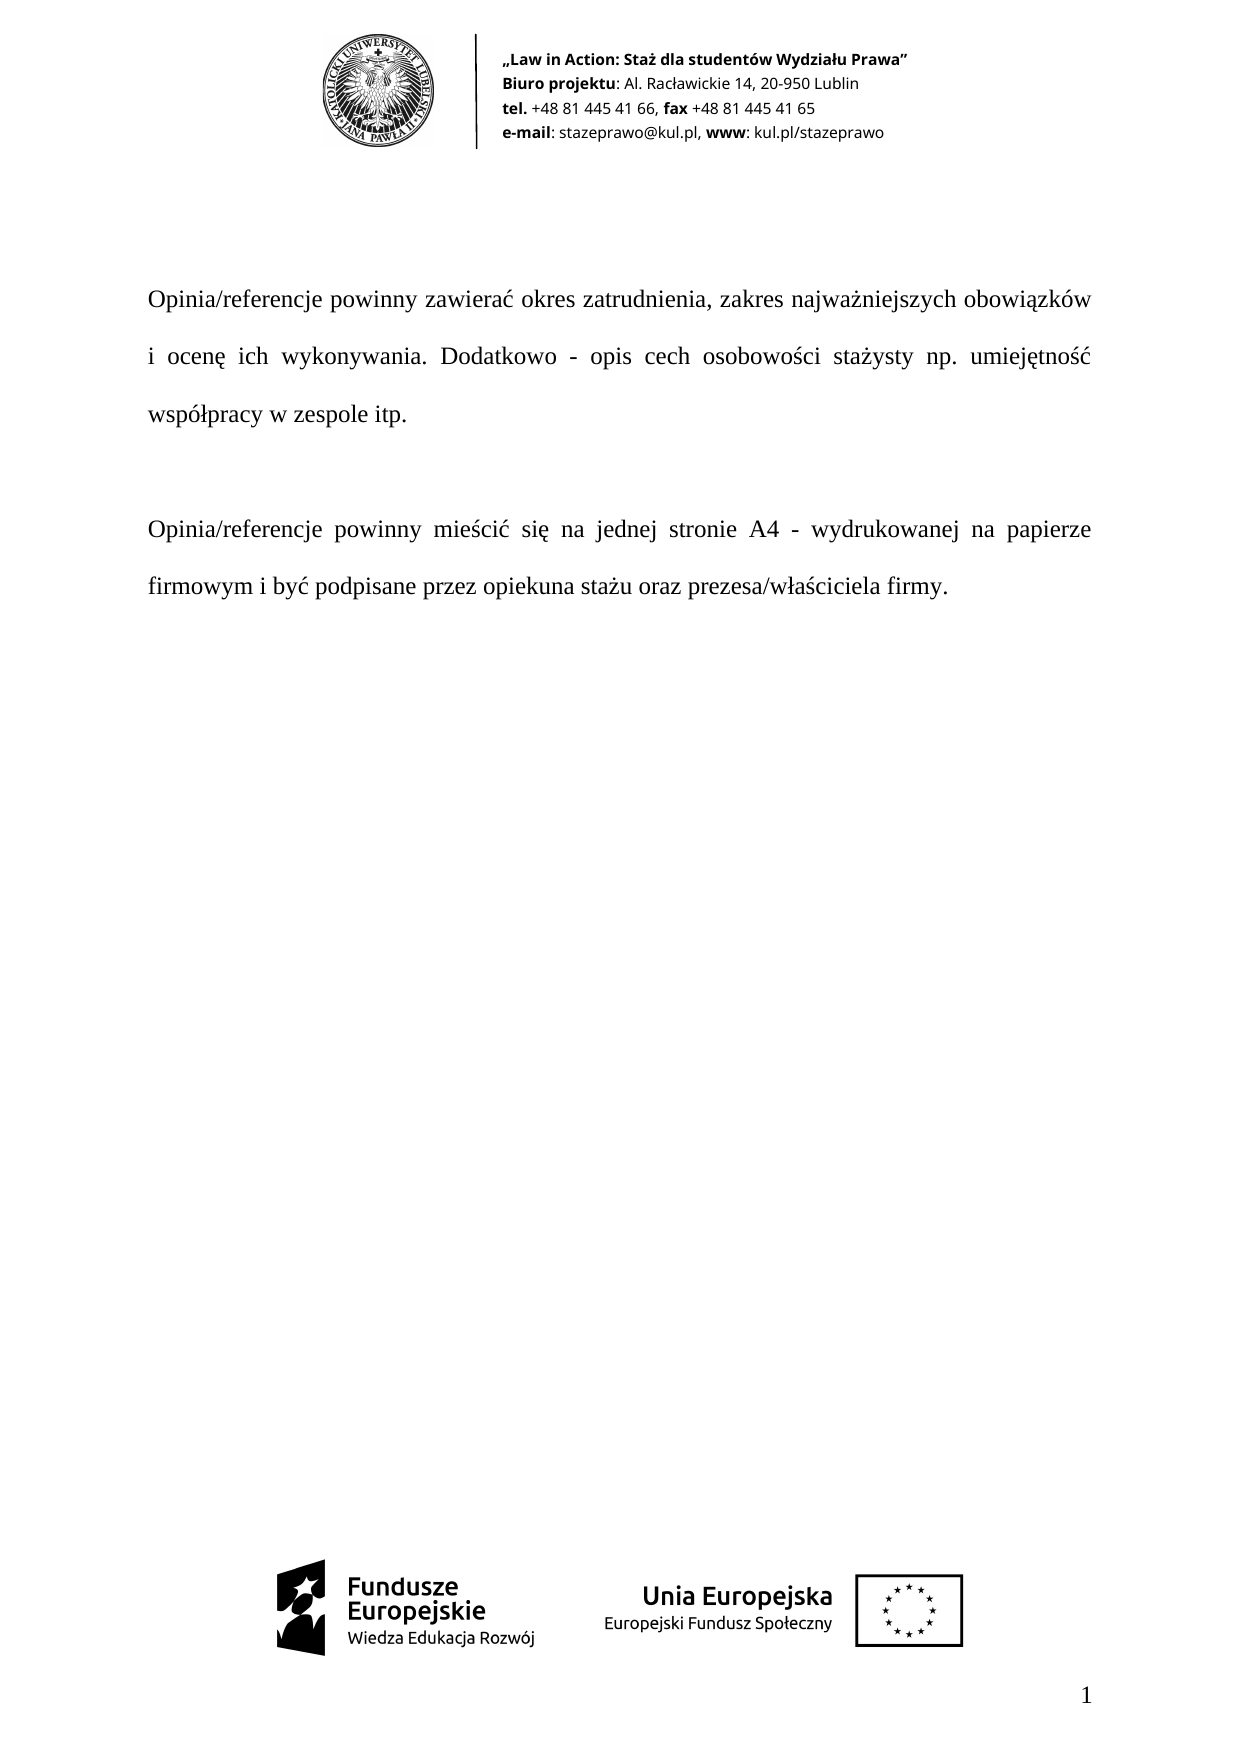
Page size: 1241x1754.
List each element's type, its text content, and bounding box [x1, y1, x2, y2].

list Opinia/referencje powinny zawierać okres zatrudnienia, zakres najważniejszych obowiązków i ocenę ich wykonywania. Dodatkowo - opis cech osobowości stażysty np. umiejętność współpracy w zespole itp. [148, 284, 1092, 428]
list Opinia/referencje powinny mieścić się na jednej stronie A4 - wydrukowanej na papierze firmowym i być podpisane przez opiekuna stażu oraz prezesa/właściciela firmy. [148, 514, 1092, 600]
picture [322, 34, 434, 147]
picture [253, 1536, 987, 1680]
